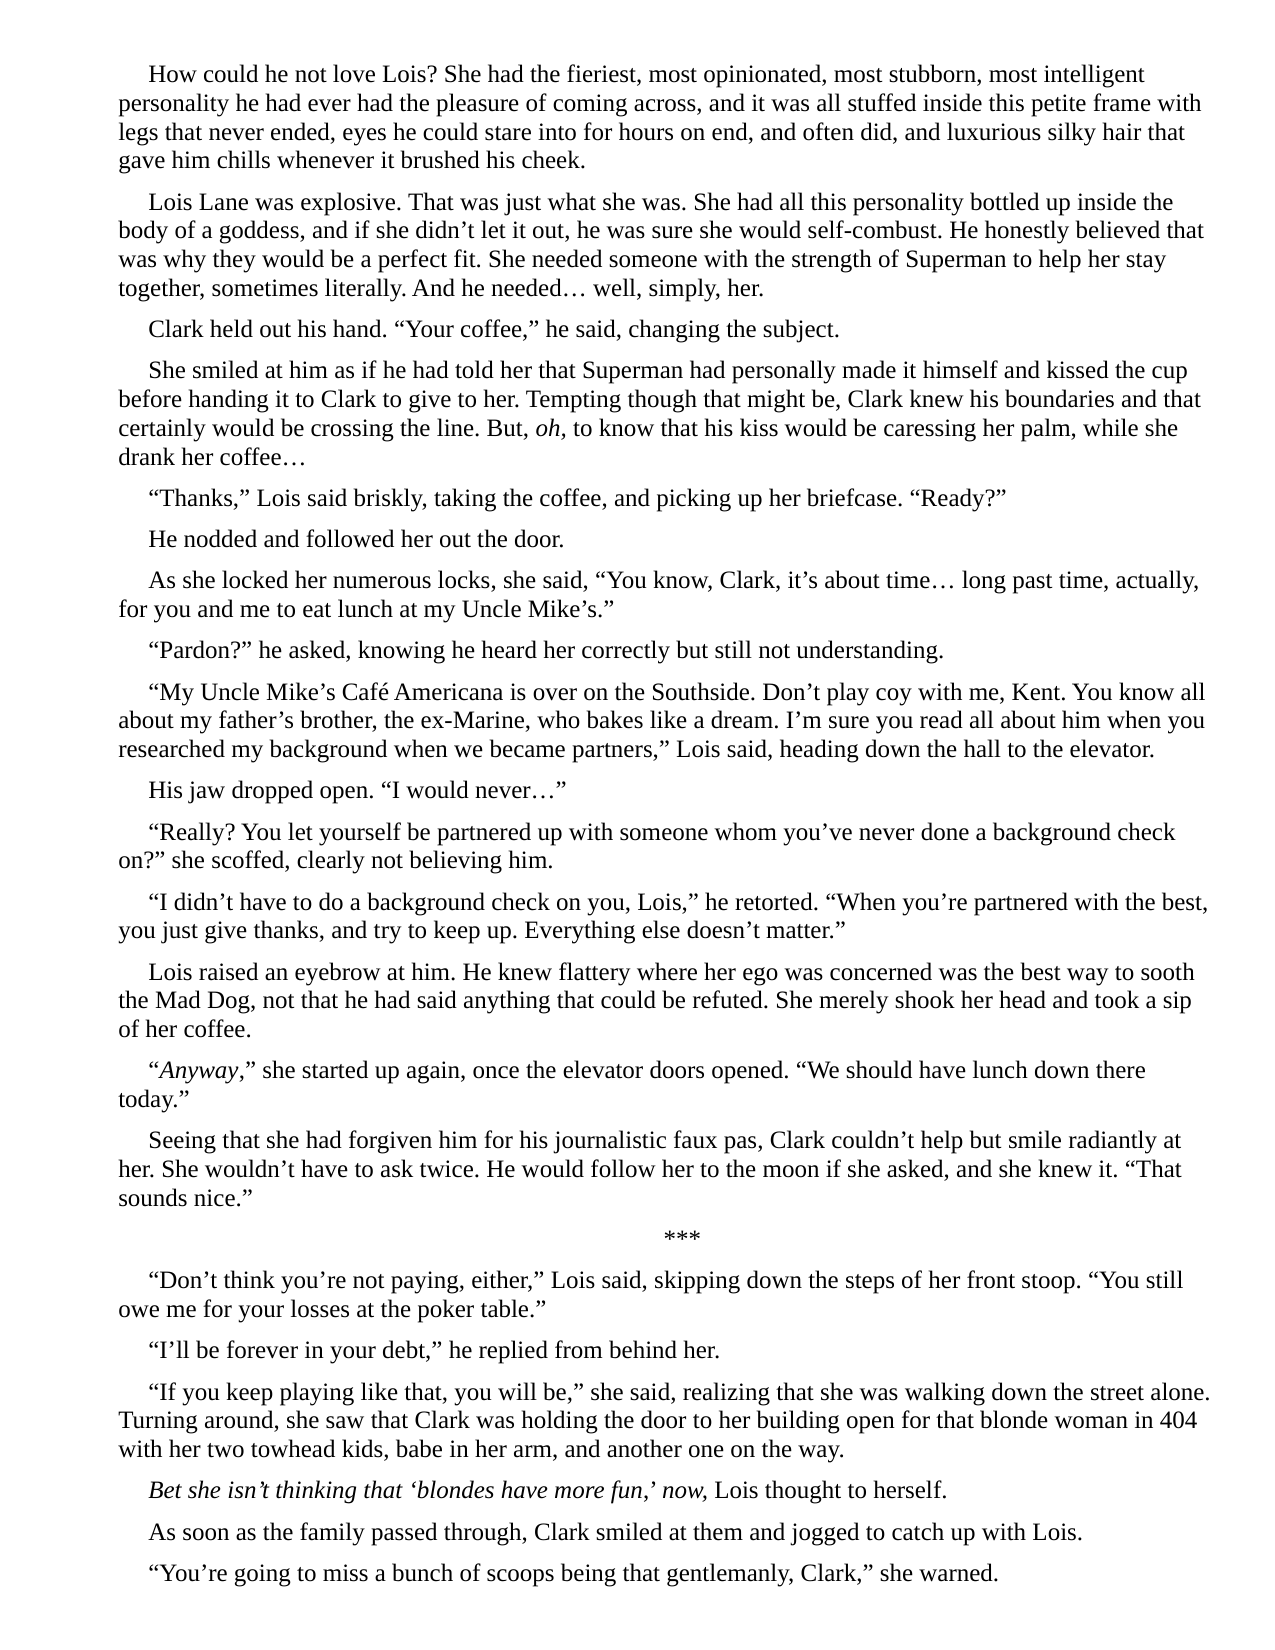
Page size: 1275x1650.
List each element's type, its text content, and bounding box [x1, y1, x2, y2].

text As soon as the family passed through, Clark smiled at them and jogged to catch up with Lois. [118, 1517, 1216, 1545]
text Bet she isn’t thinking that ‘blondes have more fun,’ now, Lois thought to herself. [118, 1475, 1216, 1504]
text His jaw dropped open. “I would never…” [118, 775, 1216, 804]
text Seeing that she had forgiven him for his journalistic faux pas, Clark couldn’t help but smile radiantly at her. She wouldn’t have to ask twice. He would follow her to the moon if she asked, and she knew it. “That sounds nice.” [118, 1125, 1216, 1212]
text “Really? You let yourself be partnered up with someone whom you’ve never done a background check on?” she scoffed, clearly not believing him. [118, 817, 1216, 874]
text “Pardon?” he asked, knowing he heard her correctly but still not understanding. [118, 635, 1216, 664]
text *** [118, 1224, 1216, 1253]
text He nodded and followed her out the door. [118, 524, 1216, 553]
text “You’re going to miss a bunch of scoops being that gentlemanly, Clark,” she warned. [118, 1558, 1216, 1587]
text “Don’t think you’re not paying, either,” Lois said, skipping down the steps of her front stoop. “You still owe me for your losses at the poker table.” [118, 1265, 1216, 1323]
text “I didn’t have to do a background check on you, Lois,” he retorted. “When you’re partnered with the best, you just give thanks, and try to keep up. Everything else doesn’t matter.” [118, 887, 1216, 944]
text “I’ll be forever in your debt,” he replied from behind her. [118, 1335, 1216, 1364]
text “Anyway,” she started up again, once the elevator doors opened. “We should have lunch down there today.” [118, 1055, 1216, 1113]
text As she locked her numerous locks, she said, “You know, Clark, it’s about time… long past time, actually, for you and me to eat lunch at my Uncle Mike’s.” [118, 565, 1216, 623]
text “My Uncle Mike’s Café Americana is over on the Southside. Don’t play coy with me, Kent. You know all about my father’s brother, the ex-Marine, who bakes like a dream. I’m sure you read all about him when you researched my background when we became partners,” Lois said, heading down the hall to the elevator. [118, 677, 1216, 763]
text Lois Lane was explosive. That was just what she was. She had all this personality bottled up inside the body of a goddess, and if she didn’t let it out, he was sure she would self-combust. He honestly believed that was why they would be a perfect fit. She needed someone with the strength of Superman to help her stay together, sometimes literally. And he needed… well, simply, her. [118, 187, 1216, 302]
text Lois raised an eyebrow at him. He knew flattery where her ego was concerned was the best way to sooth the Mad Dog, not that he had said anything that could be refuted. She merely shook her head and took a sip of her coffee. [118, 957, 1216, 1043]
text She smiled at him as if he had told her that Superman had personally made it himself and kissed the cup before handing it to Clark to give to her. Tempting though that might be, Clark knew his boundaries and that certainly would be crossing the line. But, oh, to know that his kiss would be caressing her palm, while she drank her coffee… [118, 355, 1216, 470]
text Clark held out his hand. “Your coffee,” he said, changing the subject. [118, 314, 1216, 343]
text How could he not love Lois? She had the fieriest, most opinionated, most stubborn, most intelligent personality he had ever had the pleasure of coming across, and it was all stuffed inside this petite frame with legs that never ended, eyes he could stare into for hours on end, and often did, and luxurious silky hair that gave him chills whenever it brushed his cheek. [118, 59, 1216, 174]
text “Thanks,” Lois said briskly, taking the coffee, and picking up her briefcase. “Ready?” [118, 483, 1216, 512]
text “If you keep playing like that, you will be,” she said, realizing that she was walking down the street alone. Turning around, she saw that Clark was holding the door to her building open for that blonde woman in 404 with her two towhead kids, babe in her arm, and another one on the way. [118, 1377, 1216, 1463]
